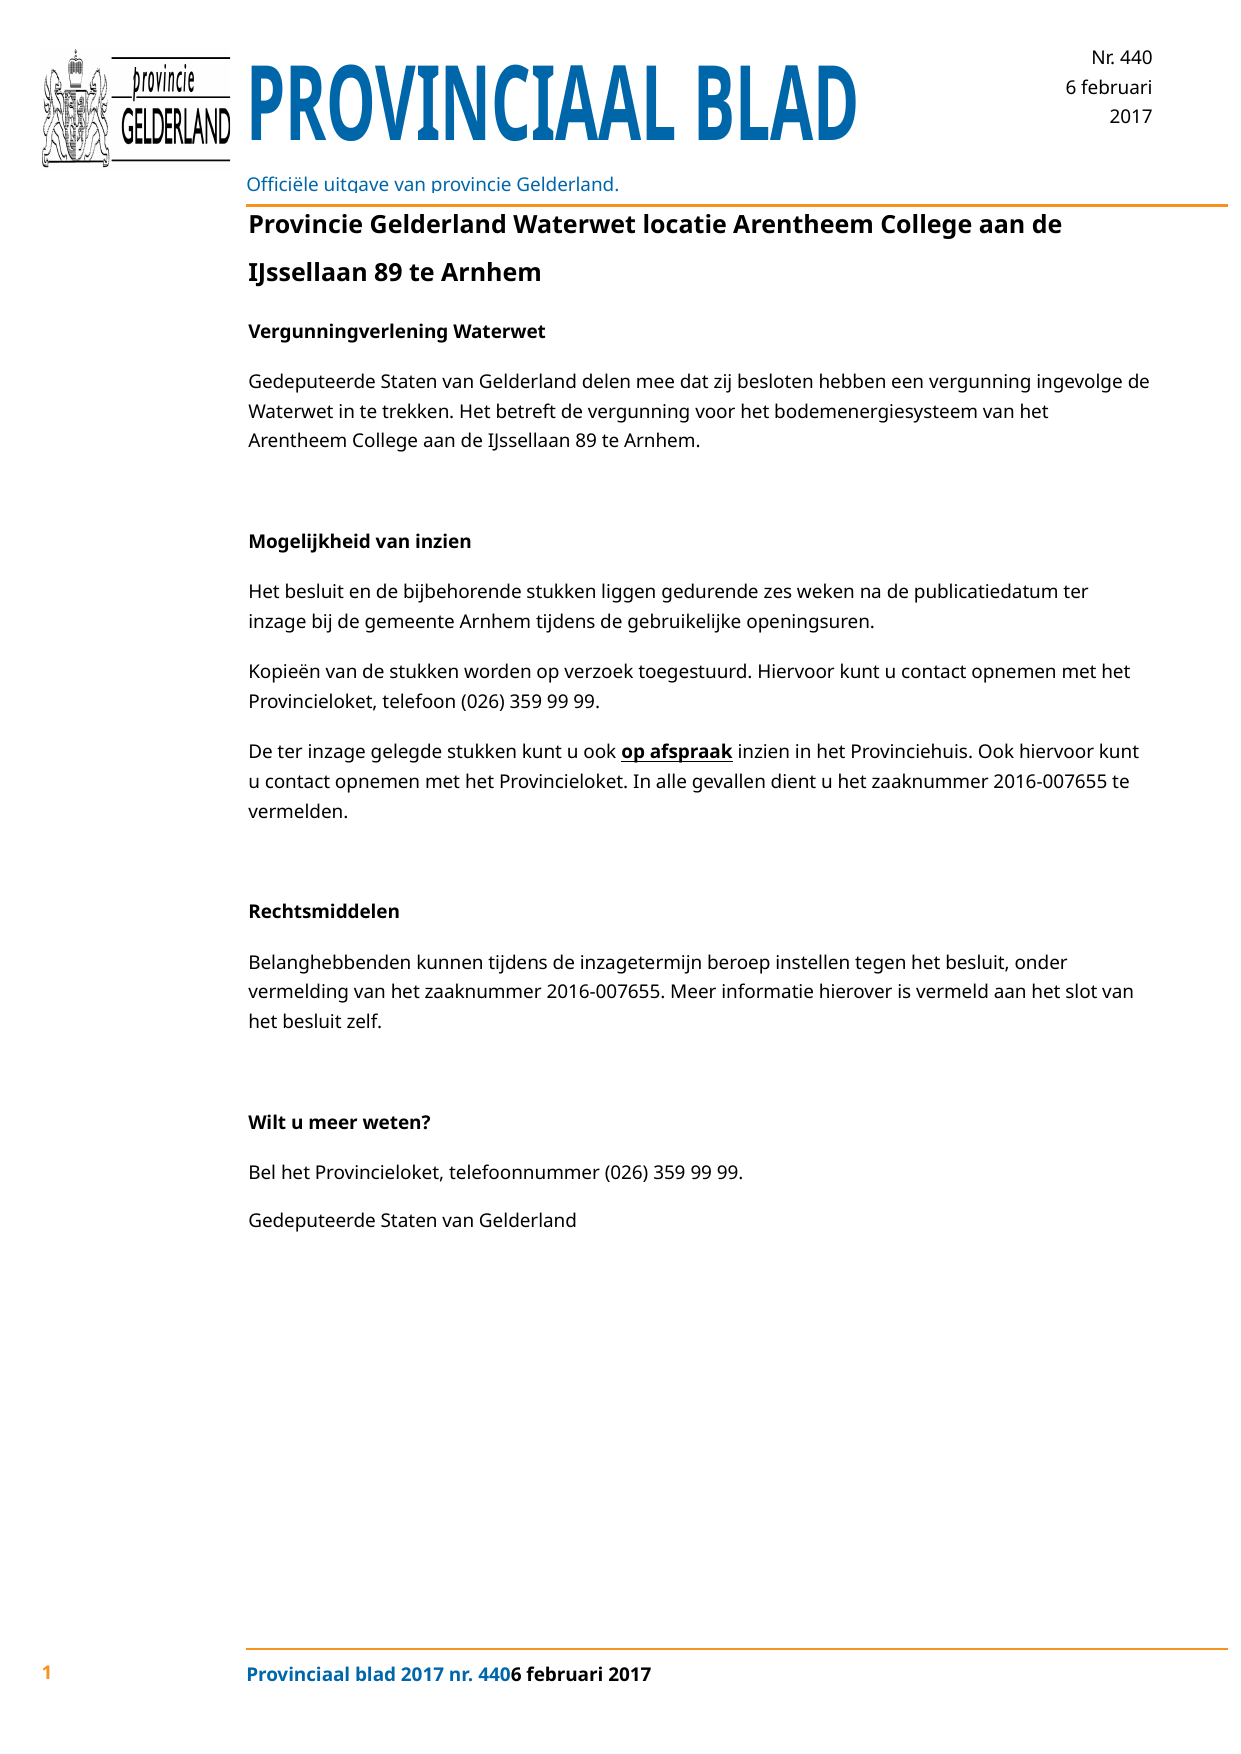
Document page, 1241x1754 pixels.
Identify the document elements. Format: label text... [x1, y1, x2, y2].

text Rechtsmiddelen [248, 899, 1152, 924]
text De ter inzage gelegde stukken kunt u ook op afspraak inzien in het Provinciehuis. Ook hiervoor kunt u contact opnemen met het Provincieloket. In alle gevallen dient u het zaaknummer 2016-007655 te vermelden. [248, 739, 1152, 824]
text Vergunningverlening Waterwet [248, 318, 1152, 344]
picture [41, 47, 231, 172]
text Het besluit en de bijbehorende stukken liggen gedurende zes weken na de publicatiedatum ter inzage bij de gemeente Arnhem tijdens de gebruikelijke openingsuren. [248, 579, 1152, 634]
text Provincie Gelderland Waterwet locatie Arentheem College aan de IJssellaan 89 te Arnhem [248, 207, 1152, 288]
text Gedeputeerde Staten van Gelderland delen mee dat zij besloten hebben een vergunning ingevolge de Waterwet in te trekken. Het betreft de vergunning voor het bodemenergiesysteem van het Arentheem College aan de IJssellaan 89 te Arnhem. [248, 368, 1152, 453]
text Kopieën van de stukken worden op verzoek toegestuurd. Hiervoor kunt u contact opnemen met het Provincieloket, telefoon (026) 359 99 99. [248, 659, 1152, 714]
text Gedeputeerde Staten van Gelderland [248, 1207, 1152, 1233]
text Bel het Provincieloket, telefoonnummer (026) 359 99 99. [248, 1159, 1152, 1185]
text Wilt u meer weten? [248, 1109, 1152, 1135]
text Belanghebbenden kunnen tijdens de inzagetermijn beroep instellen tegen het besluit, onder vermelding van het zaaknummer 2016-007655. Meer informatie hierover is vermeld aan het slot van het besluit zelf. [248, 949, 1152, 1034]
text Mogelijkheid van inzien [248, 528, 1152, 554]
